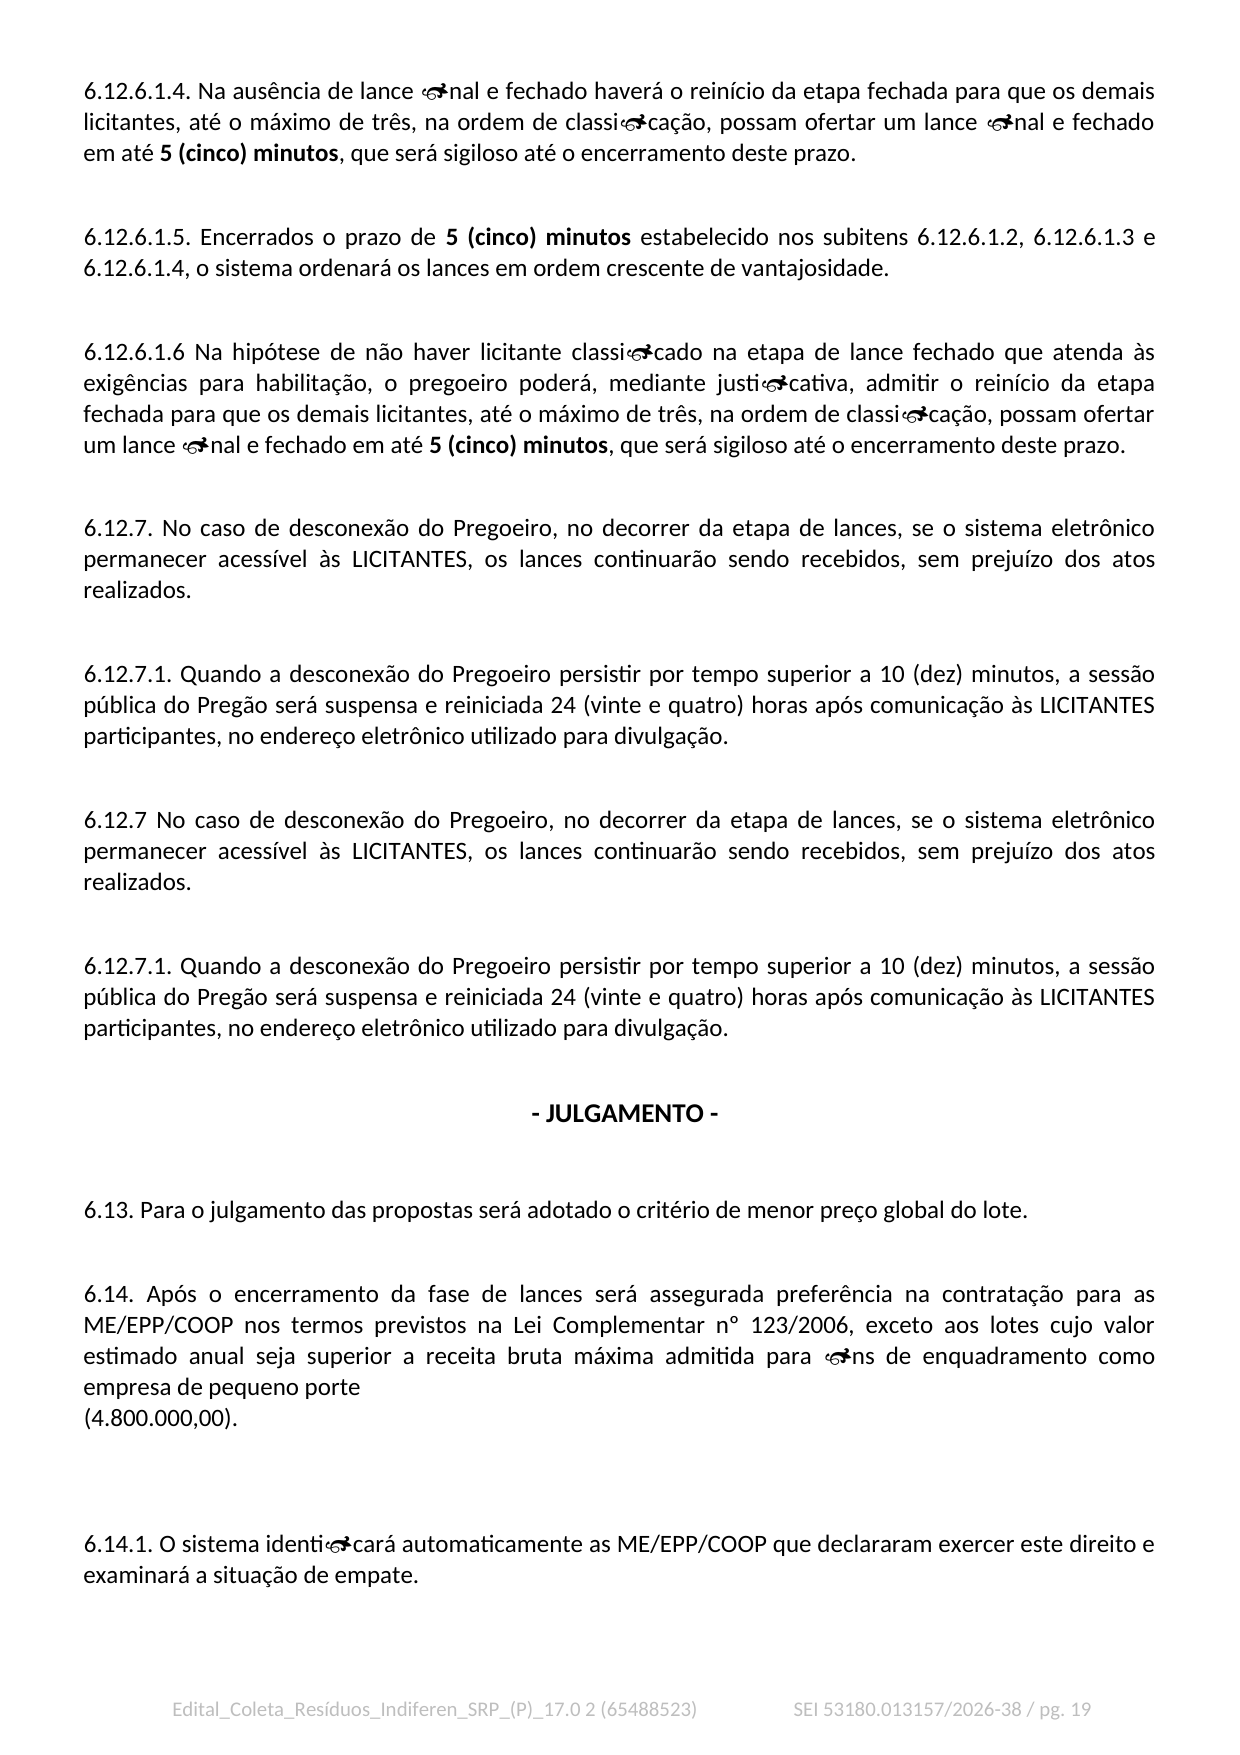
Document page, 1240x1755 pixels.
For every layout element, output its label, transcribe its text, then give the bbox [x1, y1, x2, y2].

text 6.12.6.1.6 Na hipótese de não haver licitante classicado na etapa de lance fechado que atenda às exigências para habilitação, o pregoeiro poderá, mediante justicativa, admitir o reinício da etapa fechada para que os demais licitantes, até o máximo de três, na ordem de classicação, possam ofertar um lance nal e fechado em até 5 (cinco) minutos, que será sigiloso até o encerramento deste prazo. [83, 336, 1157, 459]
text 6.12.7.1. Quando a desconexão do Pregoeiro persistir por tempo superior a 10 (dez) minutos, a sessão pública do Pregão será suspensa e reiniciada 24 (vinte e quatro) horas após comunicação às LICITANTES participantes, no endereço eletrônico utilizado para divulgação. [83, 658, 1157, 751]
text 6.13. Para o julgamento das propostas será adotado o critério de menor preço global do lote. [83, 1195, 1157, 1225]
text 6.12.7. No caso de desconexão do Pregoeiro, no decorrer da etapa de lances, se o sistema eletrônico permanecer acessível às LICITANTES, os lances continuarão sendo recebidos, sem prejuízo dos atos realizados. [83, 512, 1157, 605]
text (4.800.000,00). [83, 1403, 1157, 1433]
text 6.14.1. O sistema identicará automaticamente as ME/EPP/COOP que declararam exercer este direito e examinará a situação de empate. [83, 1528, 1157, 1590]
text 6.12.6.1.4. Na ausência de lance nal e fechado haverá o reinício da etapa fechada para que os demais licitantes, até o máximo de três, na ordem de classicação, possam ofertar um lance nal e fechado em até 5 (cinco) minutos, que será sigiloso até o encerramento deste prazo. [83, 75, 1157, 168]
text 6.14. Após o encerramento da fase de lances será assegurada preferência na contratação para as ME/EPP/COOP nos termos previstos na Lei Complementar nº 123/2006, exceto aos lotes cujo valor estimado anual seja superior a receita bruta máxima admitida para ns de enquadramento como empresa de pequeno porte [83, 1278, 1157, 1402]
subtitle - JULGAMENTO - [85, 1096, 1165, 1129]
text 6.12.6.1.5. Encerrados o prazo de 5 (cinco) minutos estabelecido nos subitens 6.12.6.1.2, 6.12.6.1.3 e 6.12.6.1.4, o sistema ordenará os lances em ordem crescente de vantajosidade. [83, 221, 1157, 282]
text 6.12.7.1. Quando a desconexão do Pregoeiro persistir por tempo superior a 10 (dez) minutos, a sessão pública do Pregão será suspensa e reiniciada 24 (vinte e quatro) horas após comunicação às LICITANTES participantes, no endereço eletrônico utilizado para divulgação. [83, 950, 1157, 1043]
text 6.12.7 No caso de desconexão do Pregoeiro, no decorrer da etapa de lances, se o sistema eletrônico permanecer acessível às LICITANTES, os lances continuarão sendo recebidos, sem prejuízo dos atos realizados. [83, 804, 1157, 897]
